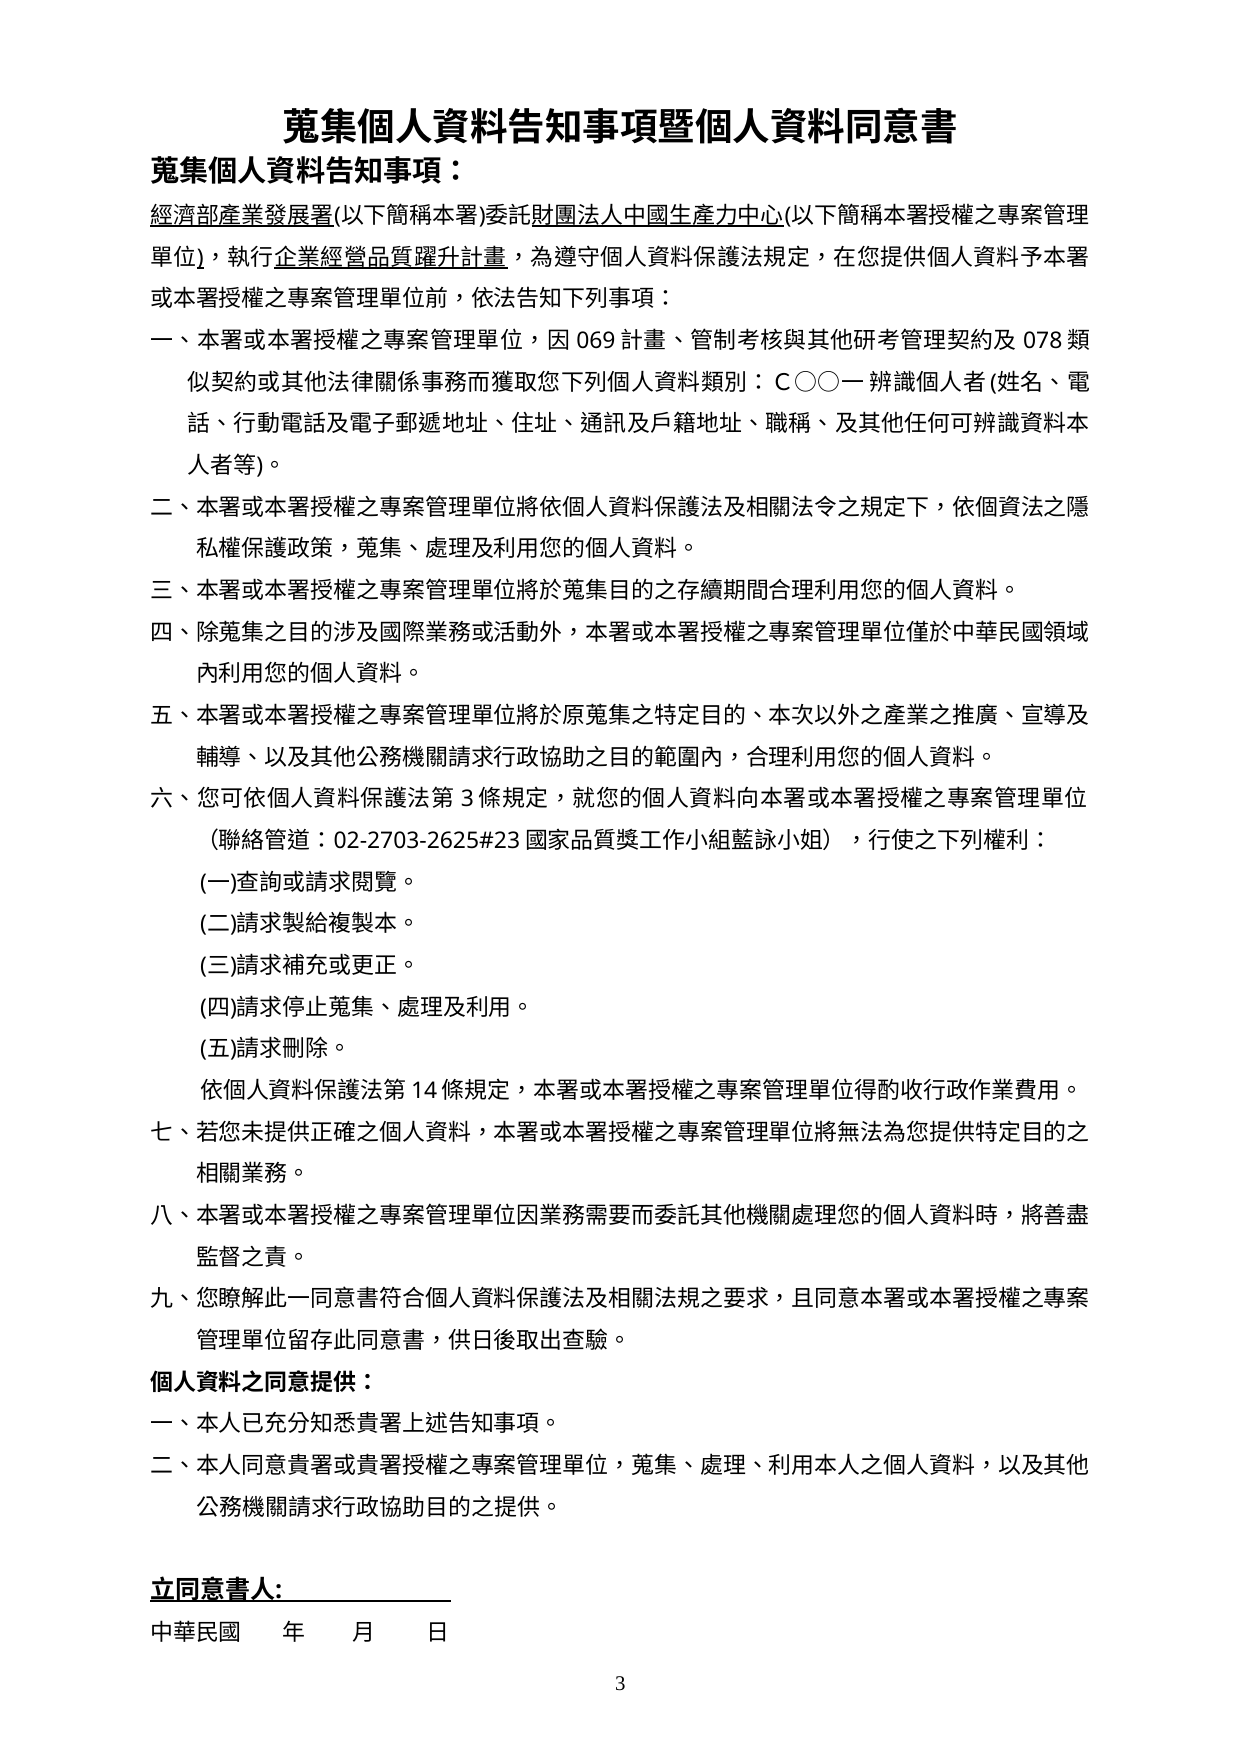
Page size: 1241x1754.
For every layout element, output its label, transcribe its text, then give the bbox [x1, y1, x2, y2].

text 八、本署或本署授權之專案管理單位因業務需要而委託其他機關處理您的個人資料時，將善盡監督之責。 [150, 1190, 1090, 1273]
text 依個人資料保護法第14條規定，本署或本署授權之專案管理單位得酌收行政作業費用。 [200, 1065, 1090, 1107]
text 四、除蒐集之目的涉及國際業務或活動外，本署或本署授權之專案管理單位僅於中華民國領域內利用您的個人資料。 [150, 607, 1090, 690]
text 蒐集個人資料告知事項： [150, 148, 1090, 190]
text 三、本署或本署授權之專案管理單位將於蒐集目的之存續期間合理利用您的個人資料。 [150, 565, 1090, 607]
text 七、若您未提供正確之個人資料，本署或本署授權之專案管理單位將無法為您提供特定目的之相關業務。 [150, 1107, 1090, 1190]
text (五)請求刪除。 [200, 1023, 1090, 1065]
text 中華民國 年 月 日 [150, 1607, 1090, 1648]
text (三)請求補充或更正。 [200, 940, 1090, 982]
text 一、本人已充分知悉貴署上述告知事項。 [150, 1398, 1090, 1440]
text 蒐集個人資料告知事項暨個人資料同意書 [150, 111, 1090, 148]
list 本署或本署授權之專案管理單位，因069計畫、管制考核與其他研考管理契約及078類似契約或其他法律關係事務而獲取您下列個人資料類別：Ｃ○○一 辨識個人者(姓名、電話、行動電話及電子郵遞地址、住址、通訊及戶籍地址、職稱、及其他任何可辨識資料本人者等)。 [150, 315, 1090, 482]
text 二、本人同意貴署或貴署授權之專案管理單位，蒐集、處理、利用本人之個人資料，以及其他公務機關請求行政協助目的之提供。 [150, 1440, 1090, 1523]
text (一)查詢或請求閱覽。 [200, 857, 1090, 898]
text (四)請求停止蒐集、處理及利用。 [200, 982, 1090, 1023]
text 經濟部產業發展署(以下簡稱本署)委託財團法人中國生產力中心(以下簡稱本署授權之專案管理單位)，執行企業經營品質躍升計畫，為遵守個人資料保護法規定，在您提供個人資料予本署或本署授權之專案管理單位前，依法告知下列事項： [150, 190, 1090, 315]
text 立同意書人: [150, 1565, 1090, 1607]
text 九、您瞭解此一同意書符合個人資料保護法及相關法規之要求，且同意本署或本署授權之專案管理單位留存此同意書，供日後取出查驗。 [150, 1273, 1090, 1357]
text (二)請求製給複製本。 [200, 898, 1090, 940]
text 二、本署或本署授權之專案管理單位將依個人資料保護法及相關法令之規定下，依個資法之隱私權保護政策，蒐集、處理及利用您的個人資料。 [150, 482, 1090, 565]
text 五、本署或本署授權之專案管理單位將於原蒐集之特定目的、本次以外之產業之推廣、宣導及輔導、以及其他公務機關請求行政協助之目的範圍內，合理利用您的個人資料。 [150, 690, 1090, 773]
text 六、您可依個人資料保護法第3條規定，就您的個人資料向本署或本署授權之專案管理單位（聯絡管道：02-2703-2625#23國家品質獎工作小組藍詠小姐），行使之下列權利： [150, 773, 1090, 857]
text 個人資料之同意提供： [150, 1357, 1090, 1398]
